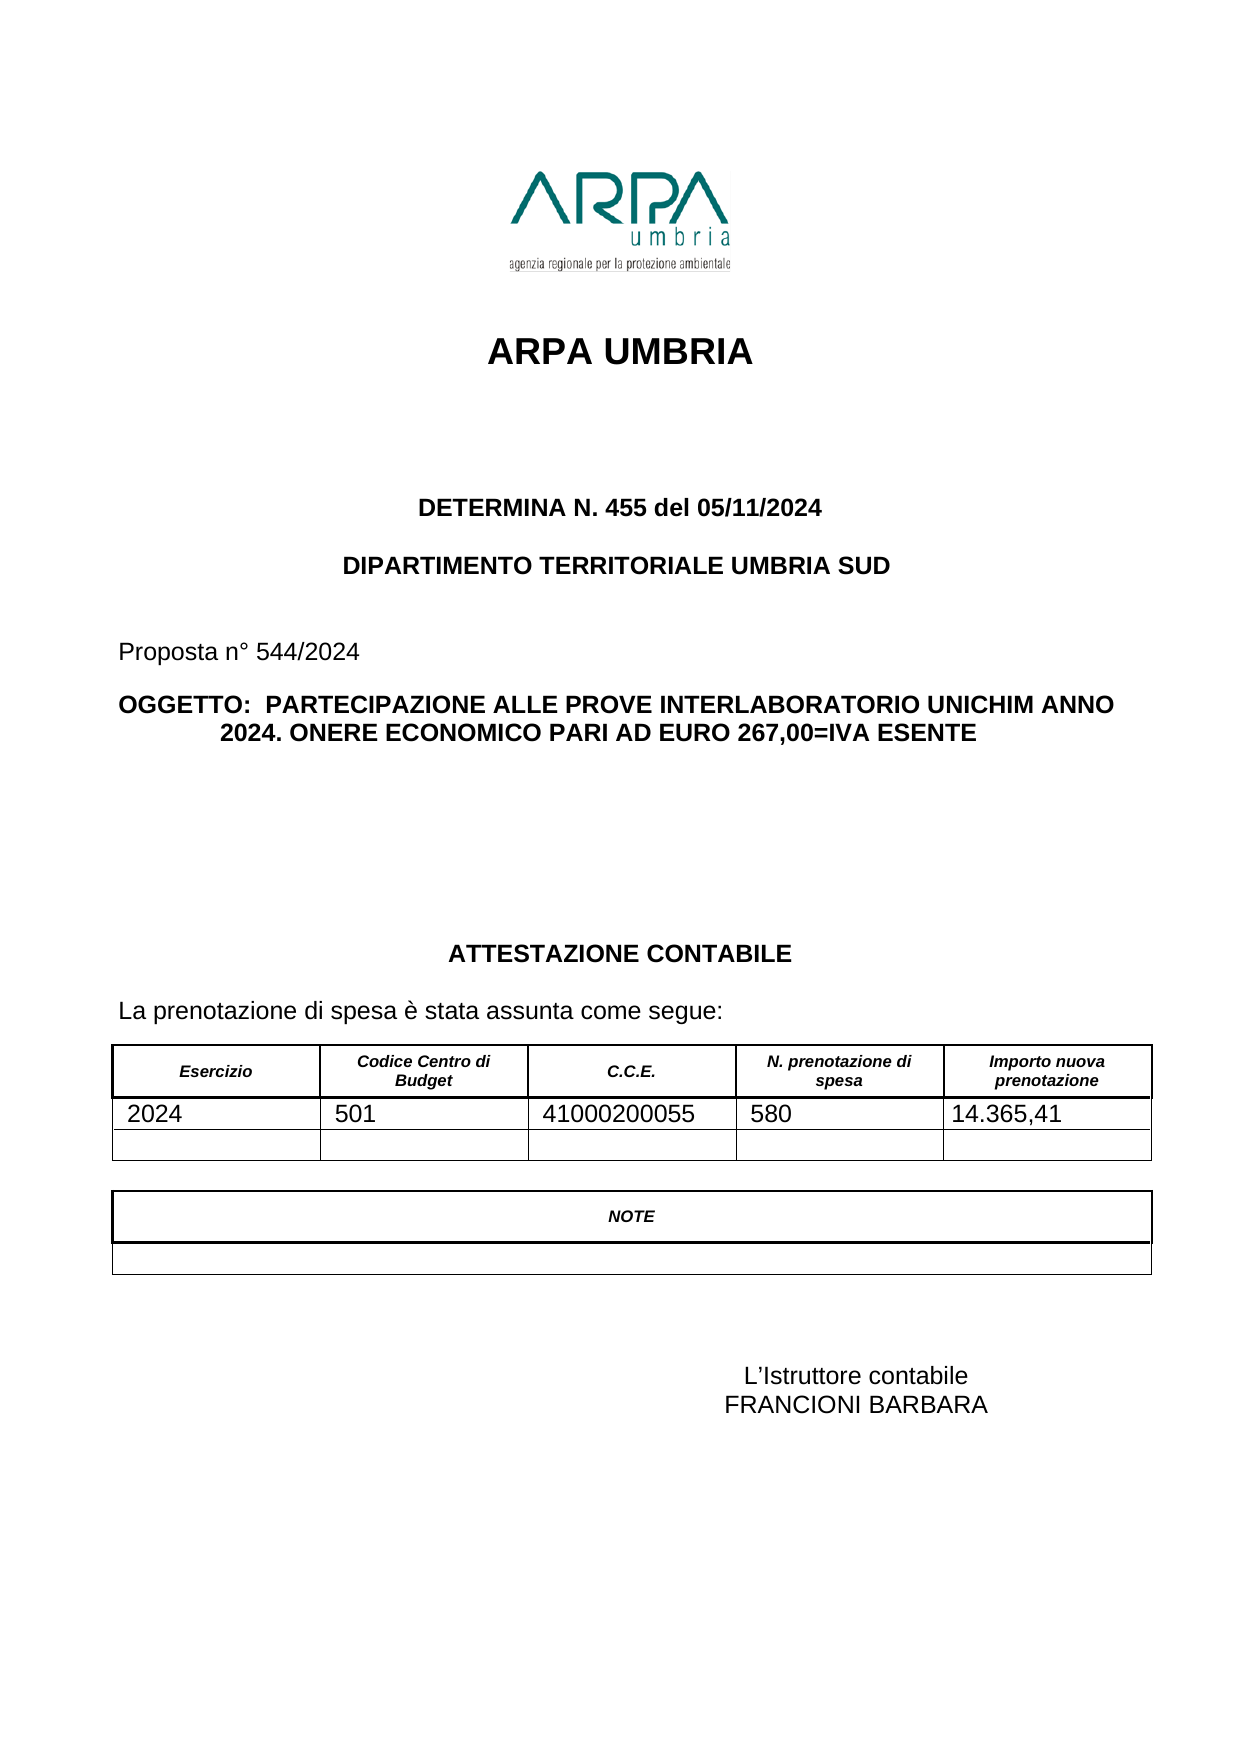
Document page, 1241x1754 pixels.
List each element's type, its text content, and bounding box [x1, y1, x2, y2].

text Proposta n° 544/2024 [118, 637, 1122, 666]
table_cell [944, 1129, 1151, 1160]
table_cell [321, 1130, 528, 1160]
text La prenotazione di spesa è stata assunta come segue: [118, 996, 1122, 1025]
table_cell [113, 1241, 1151, 1274]
table_cell 501 [321, 1099, 528, 1129]
text ATTESTAZIONE CONTABILE [118, 939, 1122, 968]
table_cell 41000200055 [529, 1099, 736, 1129]
table_cell [737, 1130, 943, 1160]
table_cell 2024 [113, 1099, 320, 1129]
text DETERMINA N. 455 del 05/11/2024 [118, 493, 1122, 522]
text FRANCIONI BARBARA [590, 1390, 1122, 1419]
table_cell [113, 1129, 320, 1160]
table_cell 14.365,41 [944, 1096, 1151, 1129]
table_cell [529, 1130, 736, 1160]
table_header Codice Centro di Budget [321, 1046, 527, 1096]
picture [509, 171, 731, 272]
table_cell 580 [737, 1099, 943, 1129]
text OGGETTO: PARTECIPAZIONE ALLE PROVE INTERLABORATORIO UNICHIM ANNO 2024. ONERE ECONOMICO PARI AD EURO 267,00=IVA ESENTE [118, 690, 1122, 747]
table_header NOTE [114, 1192, 1151, 1241]
table_header N. prenotazione di spesa [737, 1046, 943, 1096]
table_header C.C.E. [529, 1046, 735, 1096]
table_header Importo nuova prenotazione [945, 1046, 1151, 1096]
table_header Esercizio [114, 1046, 319, 1096]
text DIPARTIMENTO TERRITORIALE UMBRIA SUD [118, 551, 1122, 579]
text L’Istruttore contabile [590, 1361, 1122, 1390]
